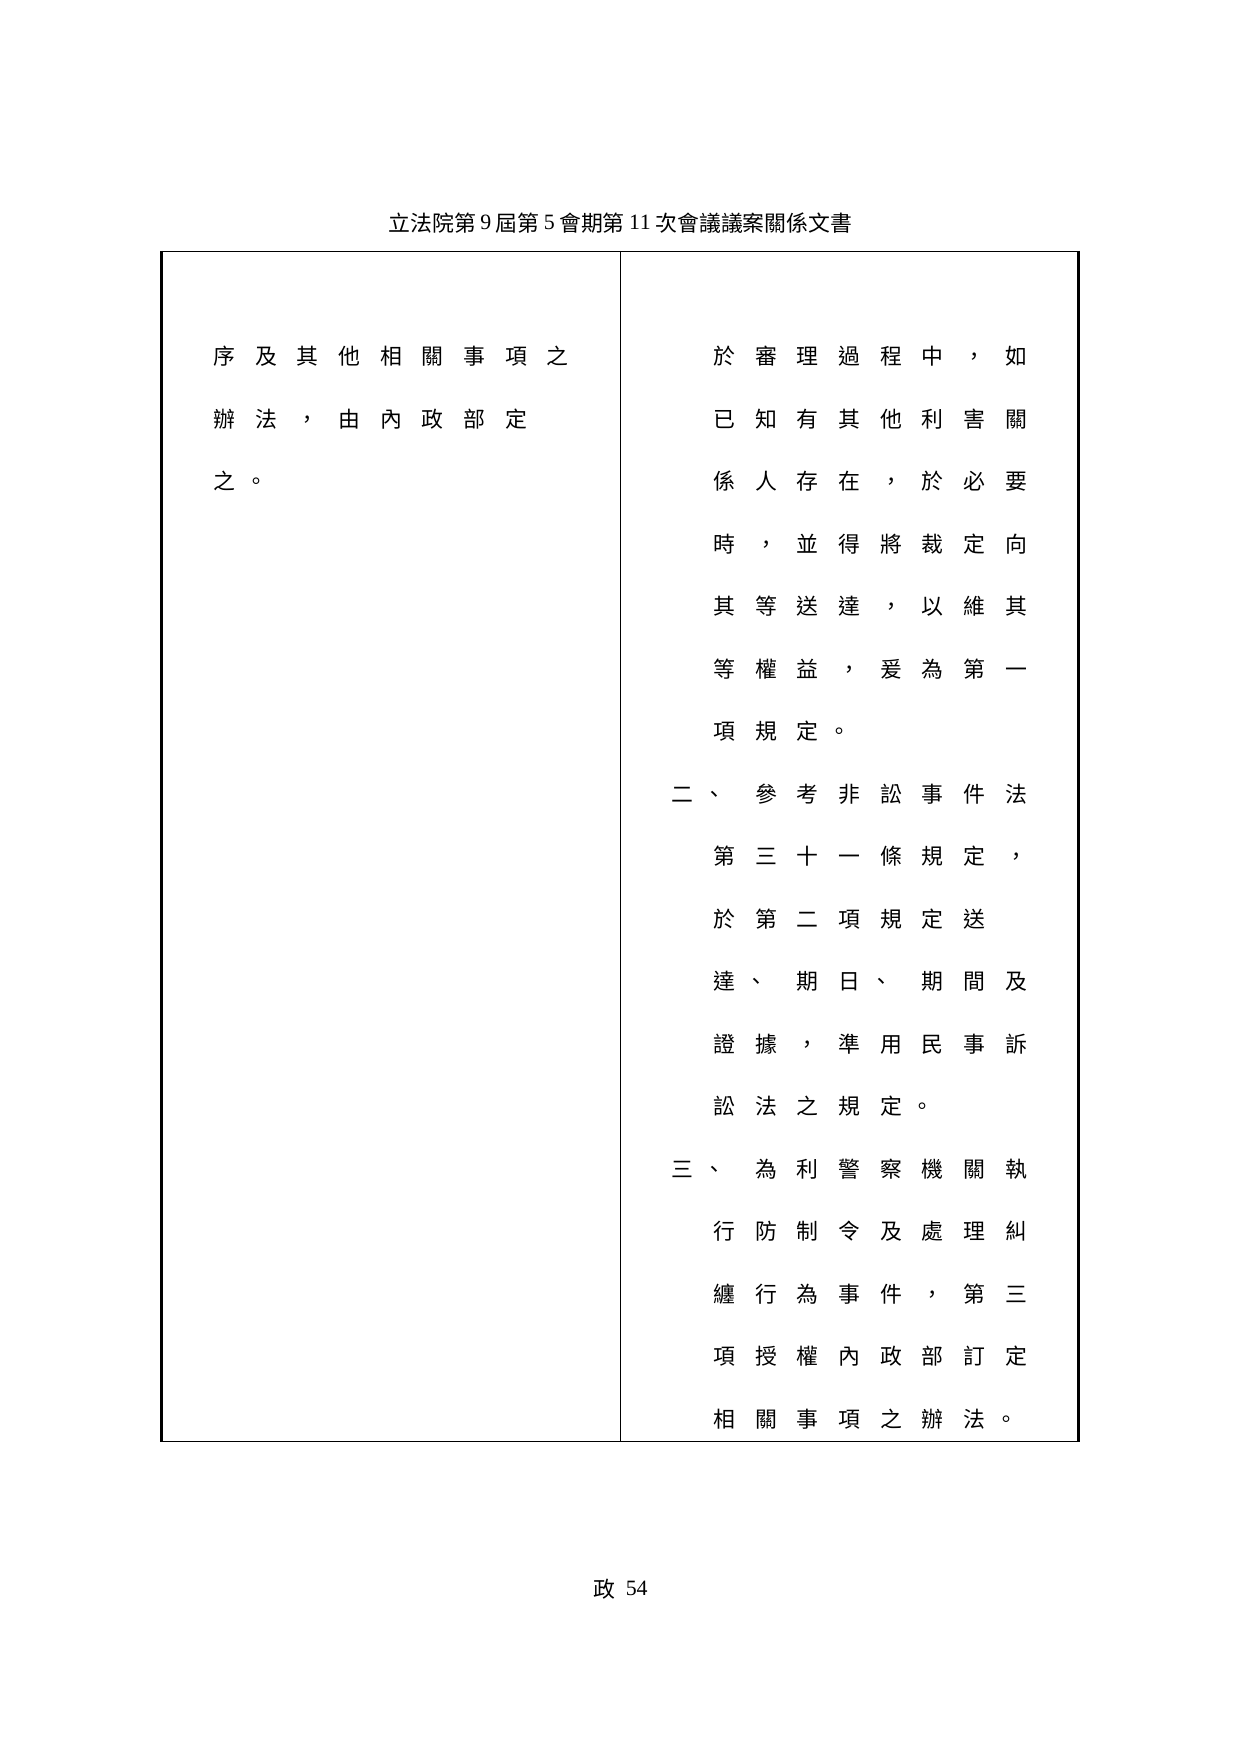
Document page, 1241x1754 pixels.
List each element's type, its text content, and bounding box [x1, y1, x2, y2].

table_cell 於審理過程中，如已知有其他利害關係人存在，於必要時，並得將裁定向其等送達，以維其等權益，爰為第一項規定。 二、參考非訟事件法第三十一條規定，於第二項規定送達、期日、期間及證據，準用民事訴訟法之規定。 三、為利警察機關執行防制令及處理糾纏行為事件，第三項授權內政部訂定相關事項之辦法。 [621, 252, 1077, 1441]
table_cell 序及其他相關事項之辦法，由內政部定之。 [163, 252, 620, 1441]
